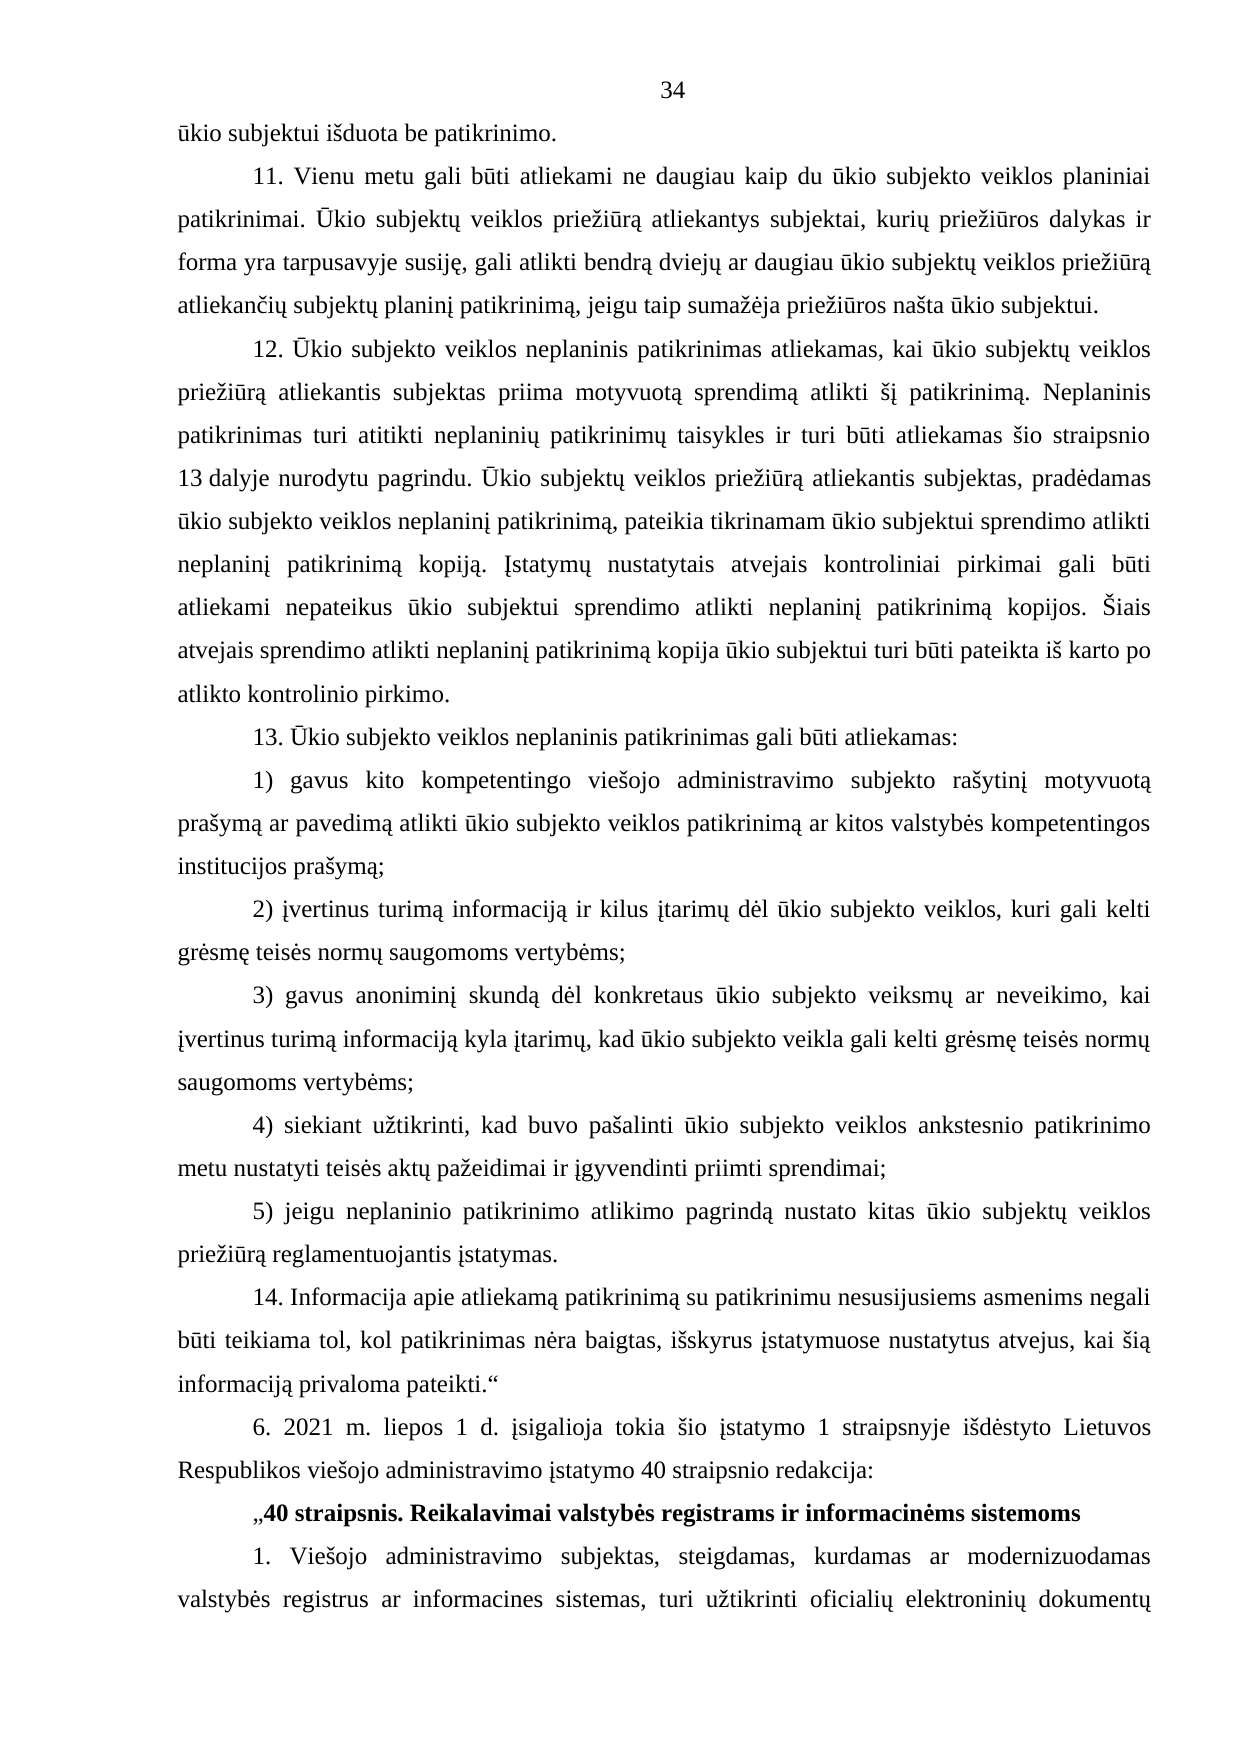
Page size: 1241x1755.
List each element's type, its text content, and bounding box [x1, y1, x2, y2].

text „40 straipsnis. Reikalavimai valstybės registrams ir informacinėms sistemoms [177, 1498, 1152, 1527]
text 11. Vienu metu gali būti atliekami ne daugiau kaip du ūkio subjekto veiklos planiniai patikrinimai. Ūkio subjektų veiklos priežiūrą atliekantys subjektai, kurių priežiūros dalykas ir forma yra tarpusavyje susiję, gali atlikti bendrą dviejų ar daugiau ūkio subjektų veiklos priežiūrą atliekančių subjektų planinį patikrinimą, jeigu taip sumažėja priežiūros našta ūkio subjektui. [177, 161, 1152, 319]
text 12. Ūkio subjekto veiklos neplaninis patikrinimas atliekamas, kai ūkio subjektų veiklos priežiūrą atliekantis subjektas priima motyvuotą sprendimą atlikti šį patikrinimą. Neplaninis patikrinimas turi atitikti neplaninių patikrinimų taisykles ir turi būti atliekamas šio straipsnio 13 dalyje nurodytu pagrindu. Ūkio subjektų veiklos priežiūrą atliekantis subjektas, pradėdamas ūkio subjekto veiklos neplaninį patikrinimą, pateikia tikrinamam ūkio subjektui sprendimo atlikti neplaninį patikrinimą kopiją. Įstatymų nustatytais atvejais kontroliniai pirkimai gali būti atliekami nepateikus ūkio subjektui sprendimo atlikti neplaninį patikrinimą kopijos. Šiais atvejais sprendimo atlikti neplaninį patikrinimą kopija ūkio subjektui turi būti pateikta iš karto po atlikto kontrolinio pirkimo. [177, 334, 1152, 707]
text 5) jeigu neplaninio patikrinimo atlikimo pagrindą nustato kitas ūkio subjektų veiklos priežiūrą reglamentuojantis įstatymas. [177, 1196, 1152, 1268]
text ūkio subjektui išduota be patikrinimo. [177, 118, 1152, 147]
text 13. Ūkio subjekto veiklos neplaninis patikrinimas gali būti atliekamas: [177, 722, 1152, 751]
text 2) įvertinus turimą informaciją ir kilus įtarimų dėl ūkio subjekto veiklos, kuri gali kelti grėsmę teisės normų saugomoms vertybėms; [177, 894, 1152, 966]
text 1. Viešojo administravimo subjektas, steigdamas, kurdamas ar modernizuodamas valstybės registrus ar informacines sistemas, turi užtikrinti oficialių elektroninių dokumentų [177, 1541, 1152, 1613]
text 3) gavus anoniminį skundą dėl konkretaus ūkio subjekto veiksmų ar neveikimo, kai įvertinus turimą informaciją kyla įtarimų, kad ūkio subjekto veikla gali kelti grėsmę teisės normų saugomoms vertybėms; [177, 981, 1152, 1096]
text 6. 2021 m. liepos 1 d. įsigalioja tokia šio įstatymo 1 straipsnyje išdėstyto Lietuvos Respublikos viešojo administravimo įstatymo 40 straipsnio redakcija: [177, 1412, 1152, 1484]
text 1) gavus kito kompetentingo viešojo administravimo subjekto rašytinį motyvuotą prašymą ar pavedimą atlikti ūkio subjekto veiklos patikrinimą ar kitos valstybės kompetentingos institucijos prašymą; [177, 765, 1152, 880]
text 4) siekiant užtikrinti, kad buvo pašalinti ūkio subjekto veiklos ankstesnio patikrinimo metu nustatyti teisės aktų pažeidimai ir įgyvendinti priimti sprendimai; [177, 1110, 1152, 1182]
text 14. Informacija apie atliekamą patikrinimą su patikrinimu nesusijusiems asmenims negali būti teikiama tol, kol patikrinimas nėra baigtas, išskyrus įstatymuose nustatytus atvejus, kai šią informaciją privaloma pateikti.“ [177, 1282, 1152, 1397]
